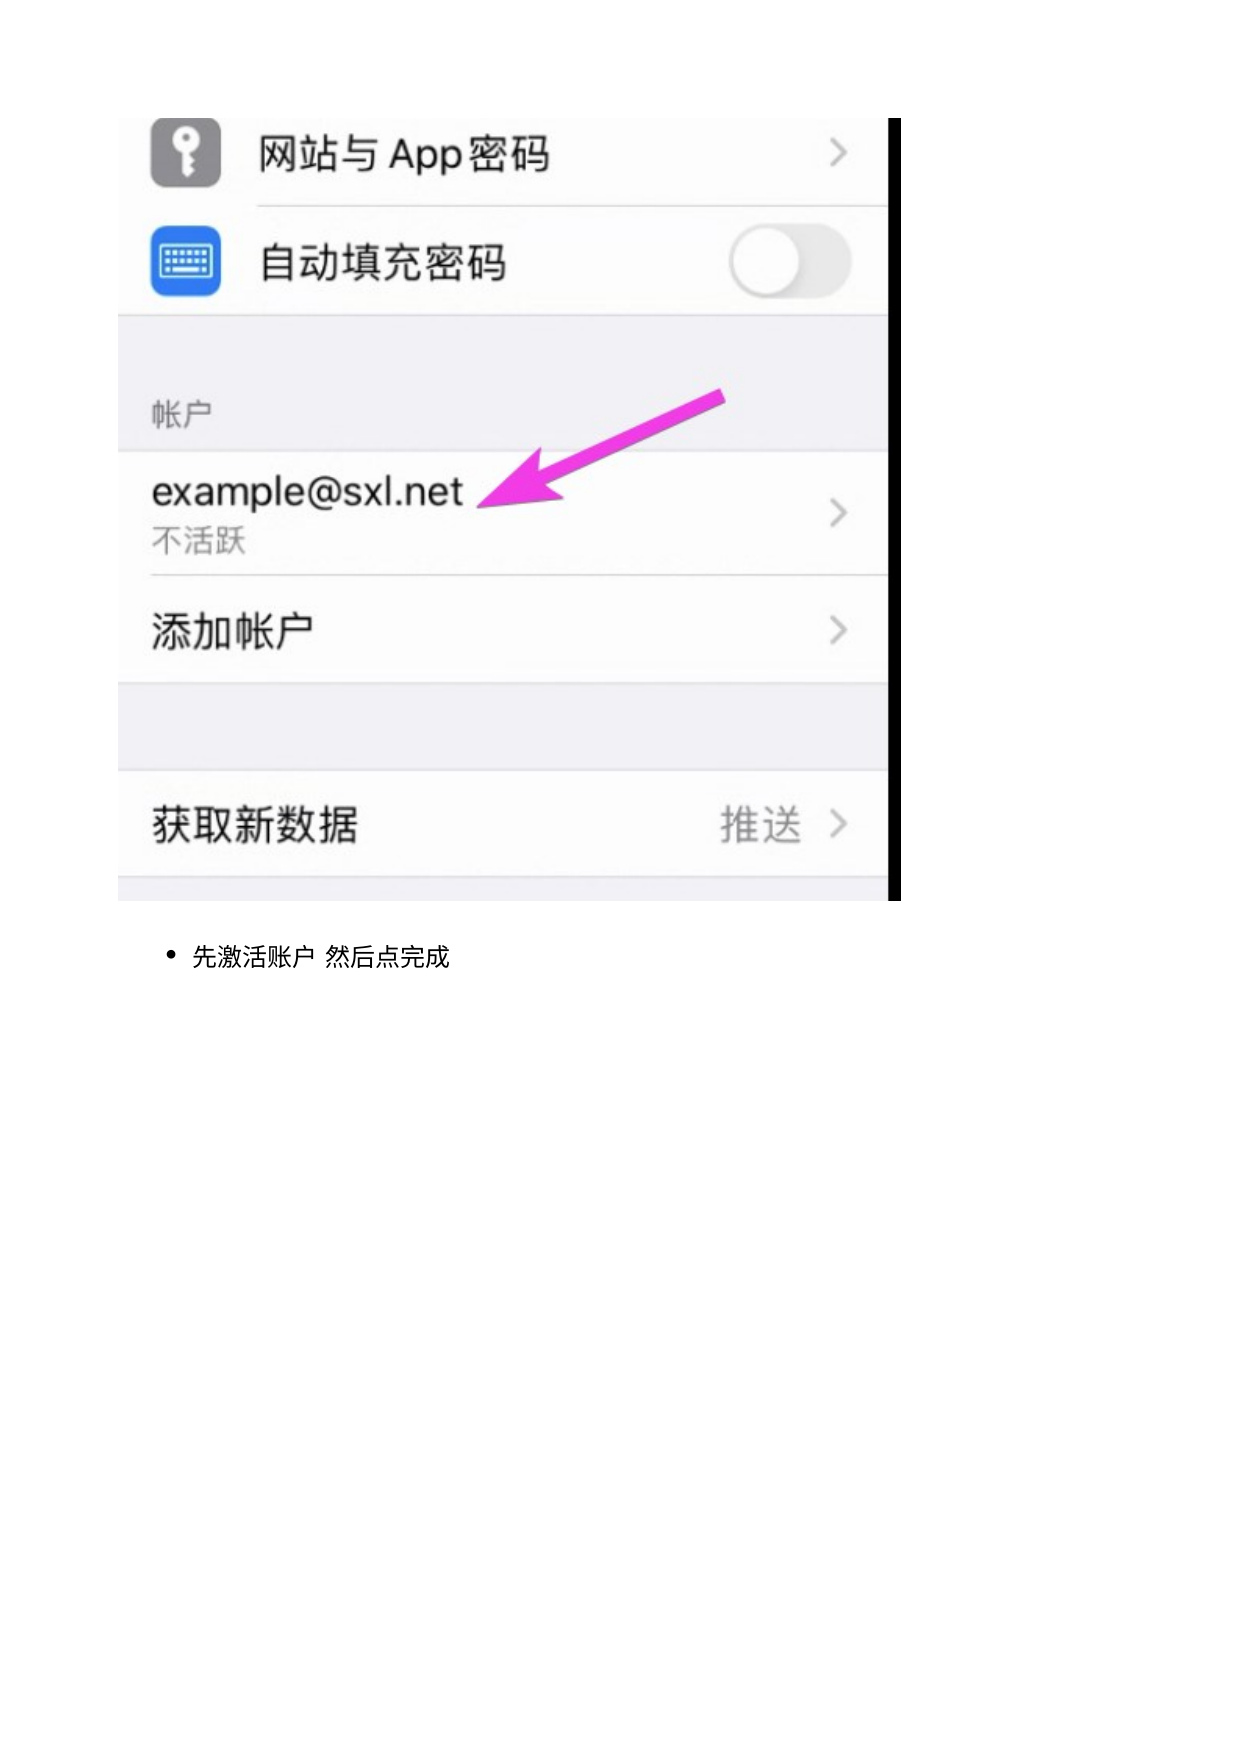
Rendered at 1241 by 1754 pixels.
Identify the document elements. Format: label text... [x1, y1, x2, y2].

picture [118, 118, 901, 901]
list 先激活账户 然后点完成 [177, 943, 1122, 973]
